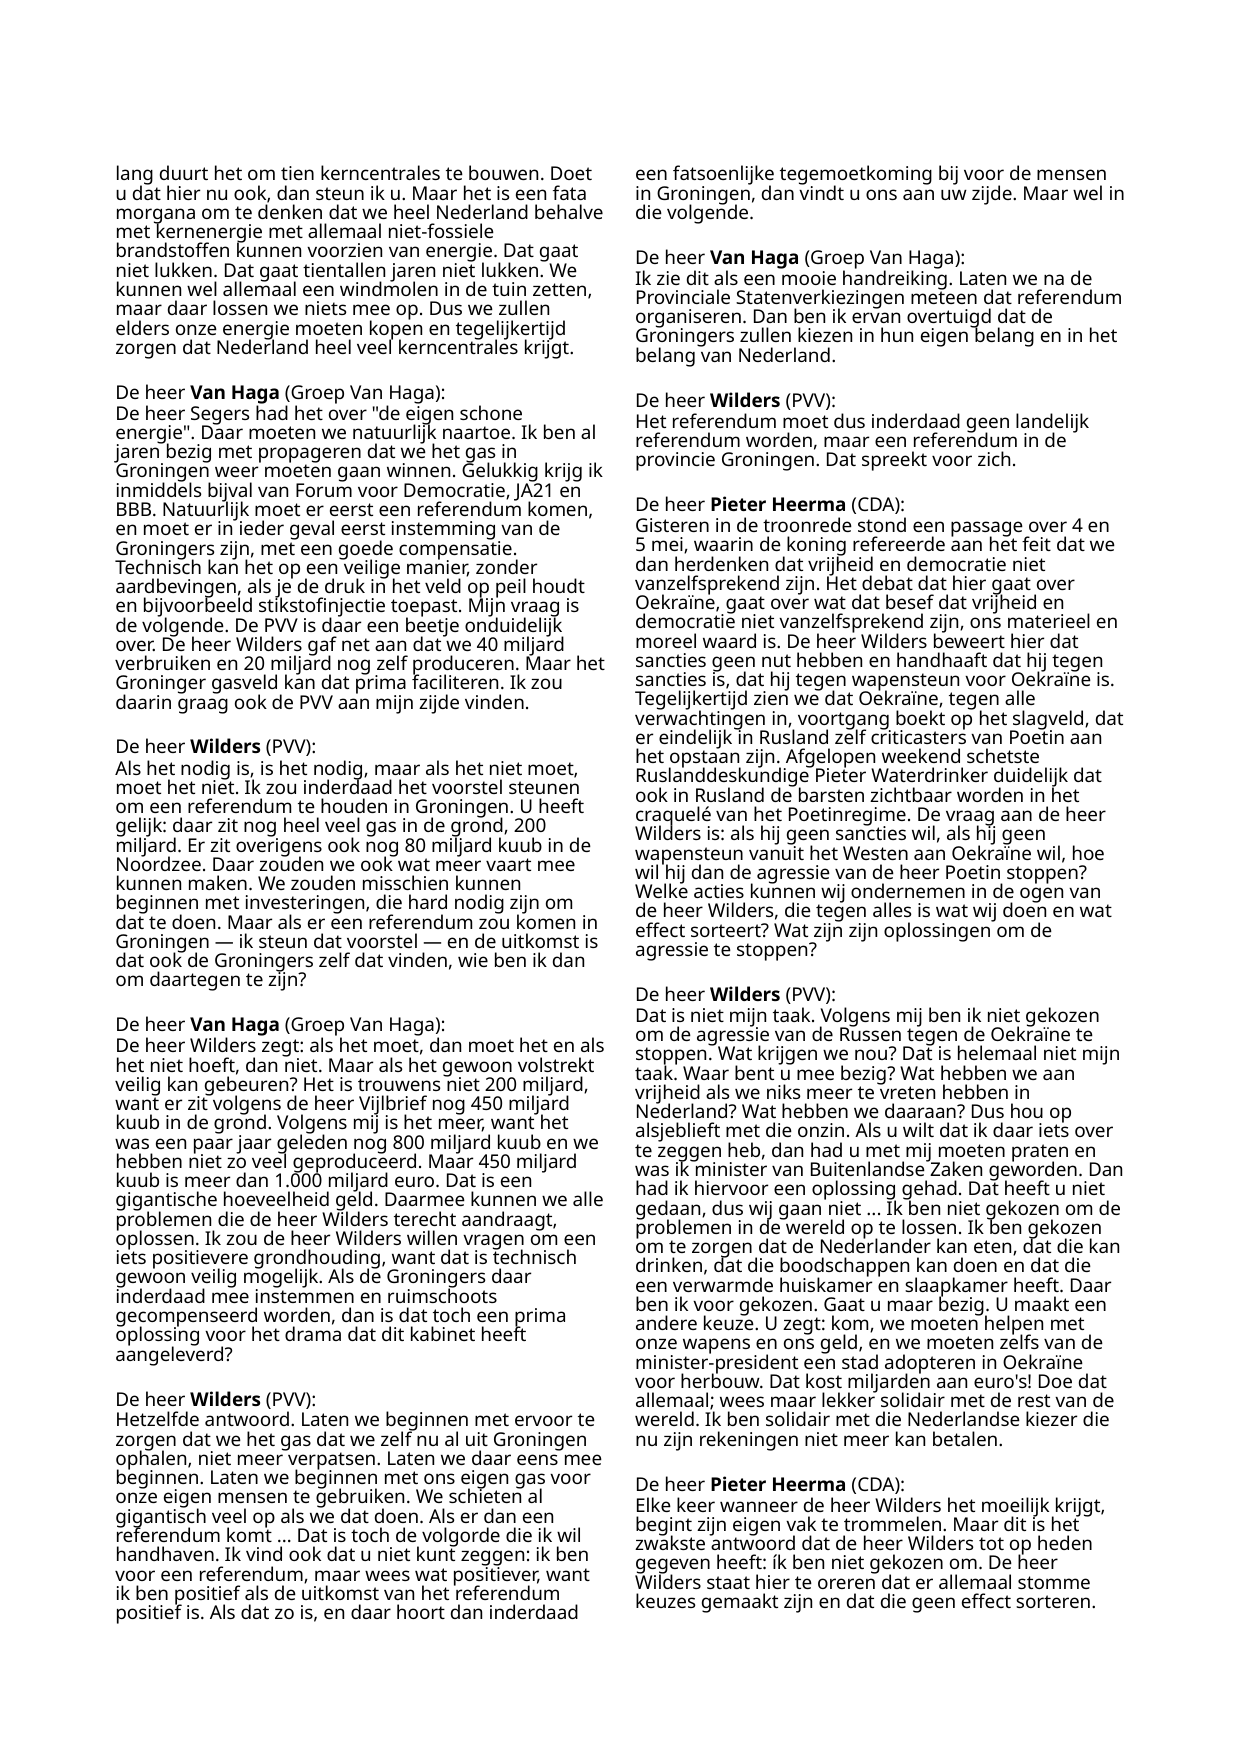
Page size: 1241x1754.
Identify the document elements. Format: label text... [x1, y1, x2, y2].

text De heer Wilders (PVV): [115, 1386, 605, 1411]
text Als het nodig is, is het nodig, maar als het niet moet, moet het niet. Ik zou inderdaad het voorstel steunen om een referendum te houden in Groningen. U heeft gelijk: daar zit nog heel veel gas in de grond, 200 miljard. Er zit overigens ook nog 80 miljard kuub in de Noordzee. Daar zouden we ook wat meer vaart mee kunnen maken. We zouden misschien kunnen beginnen met investeringen, die hard nodig zijn om dat te doen. Maar als er een referendum zou komen in Groningen — ik steun dat voorstel — en de uitkomst is dat ook de Groningers zelf dat vinden, wie ben ik dan om daartegen te zijn? [115, 759, 605, 991]
text Hetzelfde antwoord. Laten we beginnen met ervoor te zorgen dat we het gas dat we zelf nu al uit Groningen ophalen, niet meer verpatsen. Laten we daar eens mee beginnen. Laten we beginnen met ons eigen gas voor onze eigen mensen te gebruiken. We schieten al gigantisch veel op als we dat doen. Als er dan een referendum komt … Dat is toch de volgorde die ik wil handhaven. Ik vind ook dat u niet kunt zeggen: ik ben voor een referendum, maar wees wat positiever, want ik ben positief als de uitkomst van het referendum positief is. Als dat zo is, en daar hoort dan inderdaad [115, 1411, 605, 1623]
text De heer Segers had het over "de eigen schone energie". Daar moeten we natuurlijk naartoe. Ik ben al jaren bezig met propageren dat we het gas in Groningen weer moeten gaan winnen. Gelukkig krijg ik inmiddels bijval van Forum voor Democratie, JA21 en BBB. Natuurlijk moet er eerst een referendum komen, en moet er in ieder geval eerst instemming van de Groningers zijn, met een goede compensatie. Technisch kan het op een veilige manier, zonder aardbevingen, als je de druk in het veld op peil houdt en bijvoorbeeld stikstofinjectie toepast. Mijn vraag is de volgende. De PVV is daar een beetje onduidelijk over. De heer Wilders gaf net aan dat we 40 miljard verbruiken en 20 miljard nog zelf produceren. Maar het Groninger gasveld kan dat prima faciliteren. Ik zou daarin graag ook de PVV aan mijn zijde vinden. [115, 404, 605, 713]
text Gisteren in de troonrede stond een passage over 4 en 5 mei, waarin de koning refereerde aan het feit dat we dan herdenken dat vrijheid en democratie niet vanzelfsprekend zijn. Het debat dat hier gaat over Oekraïne, gaat over wat dat besef dat vrijheid en democratie niet vanzelfsprekend zijn, ons materieel en moreel waard is. De heer Wilders beweert hier dat sancties geen nut hebben en handhaaft dat hij tegen sancties is, dat hij tegen wapensteun voor Oekraïne is. Tegelijkertijd zien we dat Oekraïne, tegen alle verwachtingen in, voortgang boekt op het slagveld, dat er eindelijk in Rusland zelf criticasters van Poetin aan het opstaan zijn. Afgelopen weekend schetste Ruslanddeskundige Pieter Waterdrinker duidelijk dat ook in Rusland de barsten zichtbaar worden in het craquelé van het Poetinregime. De vraag aan de heer Wilders is: als hij geen sancties wil, als hij geen wapensteun vanuit het Westen aan Oekraïne wil, hoe wil hij dan de agressie van de heer Poetin stoppen? Welke acties kunnen wij ondernemen in de ogen van de heer Wilders, die tegen alles is wat wij doen en wat effect sorteert? Wat zijn zijn oplossingen om de agressie te stoppen? [635, 517, 1125, 960]
text Ik zie dit als een mooie handreiking. Laten we na de Provinciale Statenverkiezingen meteen dat referendum organiseren. Dan ben ik ervan overtuigd dat de Groningers zullen kiezen in hun eigen belang en in het belang van Nederland. [635, 270, 1125, 366]
text De heer Pieter Heerma (CDA): [635, 491, 1125, 517]
text De heer Van Haga (Groep Van Haga): [115, 1012, 605, 1037]
text De heer Wilders (PVV): [115, 734, 605, 759]
text De heer Van Haga (Groep Van Haga): [635, 244, 1125, 270]
text De heer Wilders (PVV): [635, 981, 1125, 1007]
text een fatsoenlijke tegemoetkoming bij voor de mensen in Groningen, dan vindt u ons aan uw zijde. Maar wel in die volgende. [635, 165, 1125, 223]
text De heer Wilders (PVV): [635, 387, 1125, 413]
text Elke keer wanneer de heer Wilders het moeilijk krijgt, begint zijn eigen vak te trommelen. Maar dit is het zwakste antwoord dat de heer Wilders tot op heden gegeven heeft: ík ben niet gekozen om. De heer Wilders staat hier te oreren dat er allemaal stomme keuzes gemaakt zijn en dat die geen effect sorteren. [635, 1497, 1125, 1612]
text Het referendum moet dus inderdaad geen landelijk referendum worden, maar een referendum in de provincie Groningen. Dat spreekt voor zich. [635, 413, 1125, 470]
text lang duurt het om tien kerncentrales te bouwen. Doet u dat hier nu ook, dan steun ik u. Maar het is een fata morgana om te denken dat we heel Nederland behalve met kernenergie met allemaal niet-fossiele brandstoffen kunnen voorzien van energie. Dat gaat niet lukken. Dat gaat tientallen jaren niet lukken. We kunnen wel allemaal een windmolen in de tuin zetten, maar daar lossen we niets mee op. Dus we zullen elders onze energie moeten kopen en tegelijkertijd zorgen dat Nederland heel veel kerncentrales krijgt. [115, 165, 605, 358]
text De heer Pieter Heerma (CDA): [635, 1471, 1125, 1497]
text De heer Wilders zegt: als het moet, dan moet het en als het niet hoeft, dan niet. Maar als het gewoon volstrekt veilig kan gebeuren? Het is trouwens niet 200 miljard, want er zit volgens de heer Vijlbrief nog 450 miljard kuub in de grond. Volgens mij is het meer, want het was een paar jaar geleden nog 800 miljard kuub en we hebben niet zo veel geproduceerd. Maar 450 miljard kuub is meer dan 1.000 miljard euro. Dat is een gigantische hoeveelheid geld. Daarmee kunnen we alle problemen die de heer Wilders terecht aandraagt, oplossen. Ik zou de heer Wilders willen vragen om een iets positievere grondhouding, want dat is technisch gewoon veilig mogelijk. Als de Groningers daar inderdaad mee instemmen en ruimschoots gecompenseerd worden, dan is dat toch een prima oplossing voor het drama dat dit kabinet heeft aangeleverd? [115, 1037, 605, 1365]
text De heer Van Haga (Groep Van Haga): [115, 379, 605, 404]
text Dat is niet mijn taak. Volgens mij ben ik niet gekozen om de agressie van de Russen tegen de Oekraïne te stoppen. Wat krijgen we nou? Dat is helemaal niet mijn taak. Waar bent u mee bezig? Wat hebben we aan vrijheid als we niks meer te vreten hebben in Nederland? Wat hebben we daaraan? Dus hou op alsjeblieft met die onzin. Als u wilt dat ik daar iets over te zeggen heb, dan had u met mij moeten praten en was ik minister van Buitenlandse Zaken geworden. Dan had ik hiervoor een oplossing gehad. Dat heeft u niet gedaan, dus wij gaan niet ... Ik ben niet gekozen om de problemen in de wereld op te lossen. Ik ben gekozen om te zorgen dat de Nederlander kan eten, dat die kan drinken, dat die boodschappen kan doen en dat die een verwarmde huiskamer en slaapkamer heeft. Daar ben ik voor gekozen. Gaat u maar bezig. U maakt een andere keuze. U zegt: kom, we moeten helpen met onze wapens en ons geld, en we moeten zelfs van de minister-president een stad adopteren in Oekraïne voor herbouw. Dat kost miljarden aan euro's! Doe dat allemaal; wees maar lekker solidair met de rest van de wereld. Ik ben solidair met die Nederlandse kiezer die nu zijn rekeningen niet meer kan betalen. [635, 1007, 1125, 1450]
